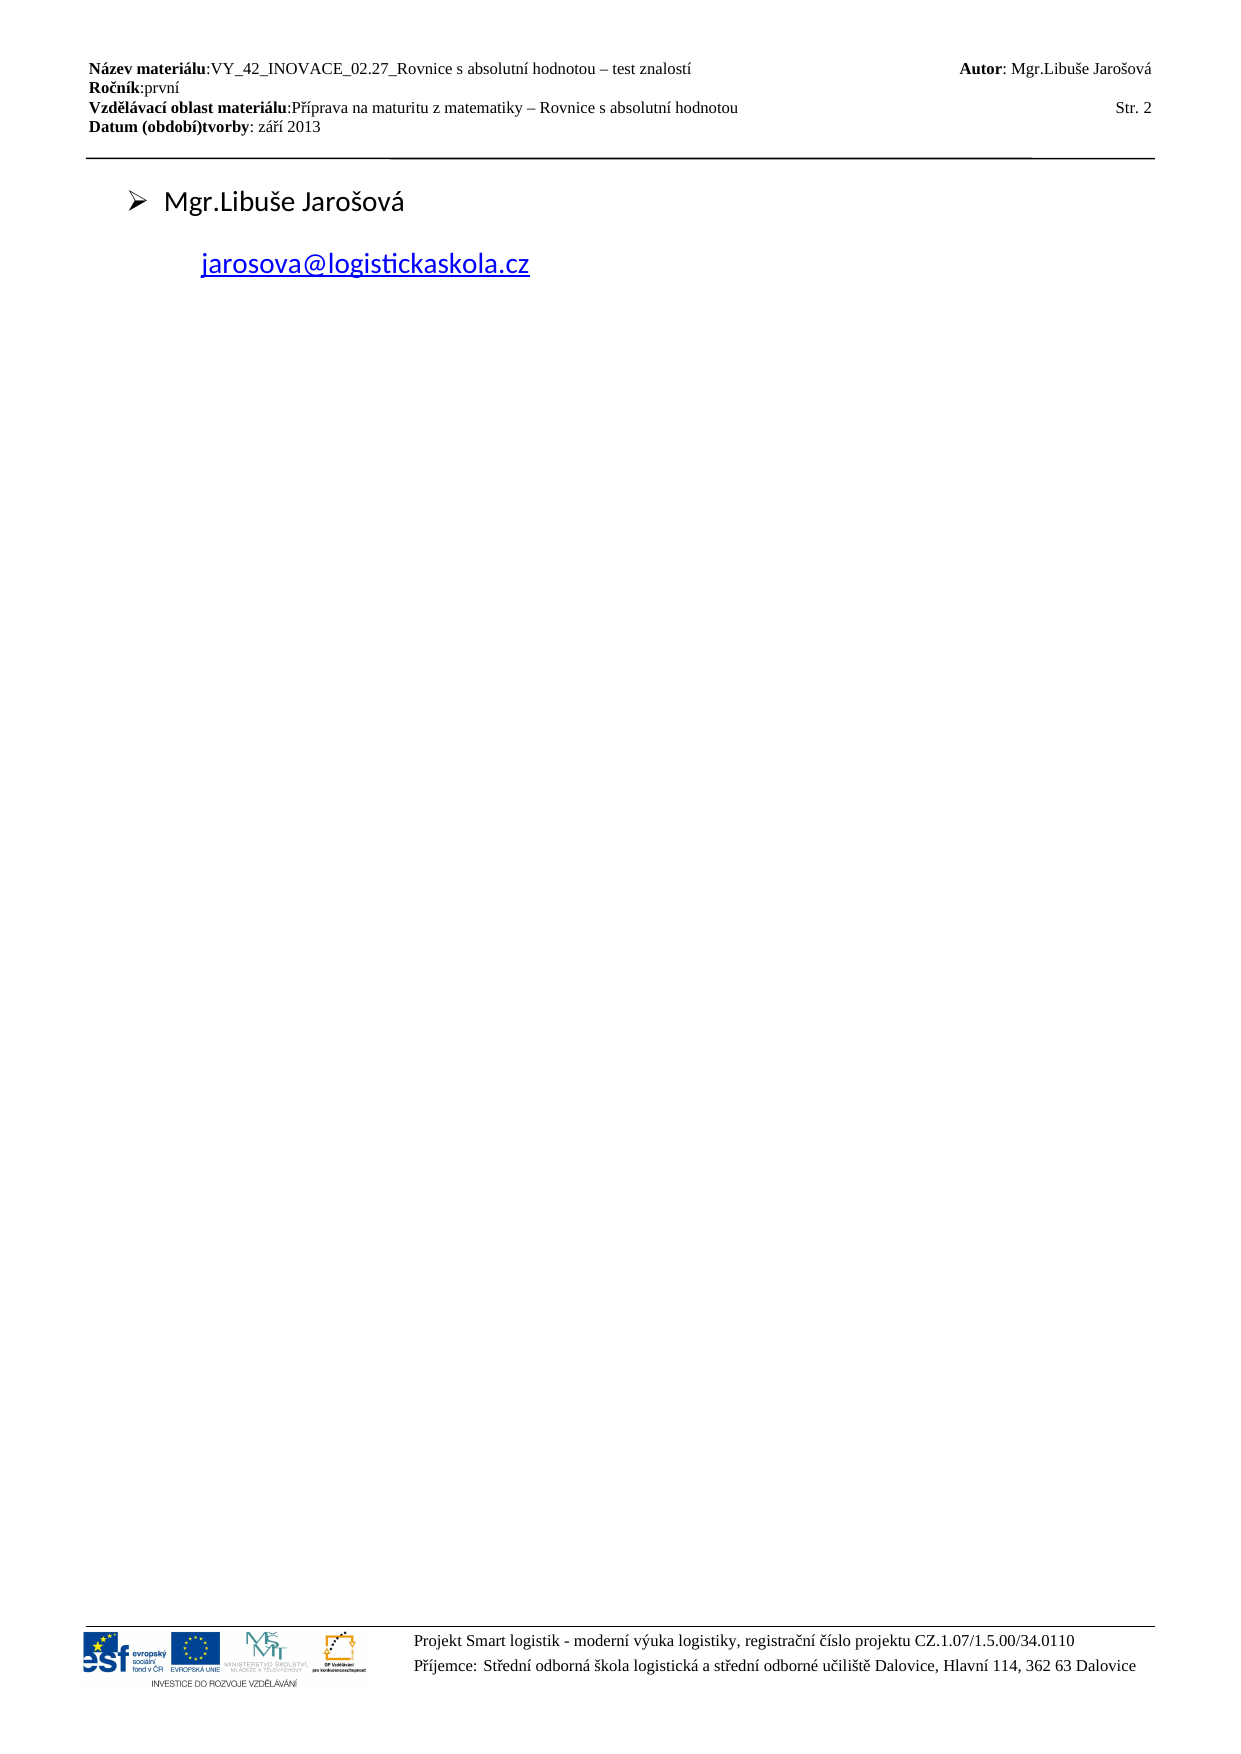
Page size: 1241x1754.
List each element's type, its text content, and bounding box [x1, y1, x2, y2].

list Mgr.Libuše Jarošová [126, 183, 1152, 218]
text jarosova@logistickaskola.cz [201, 245, 1152, 280]
